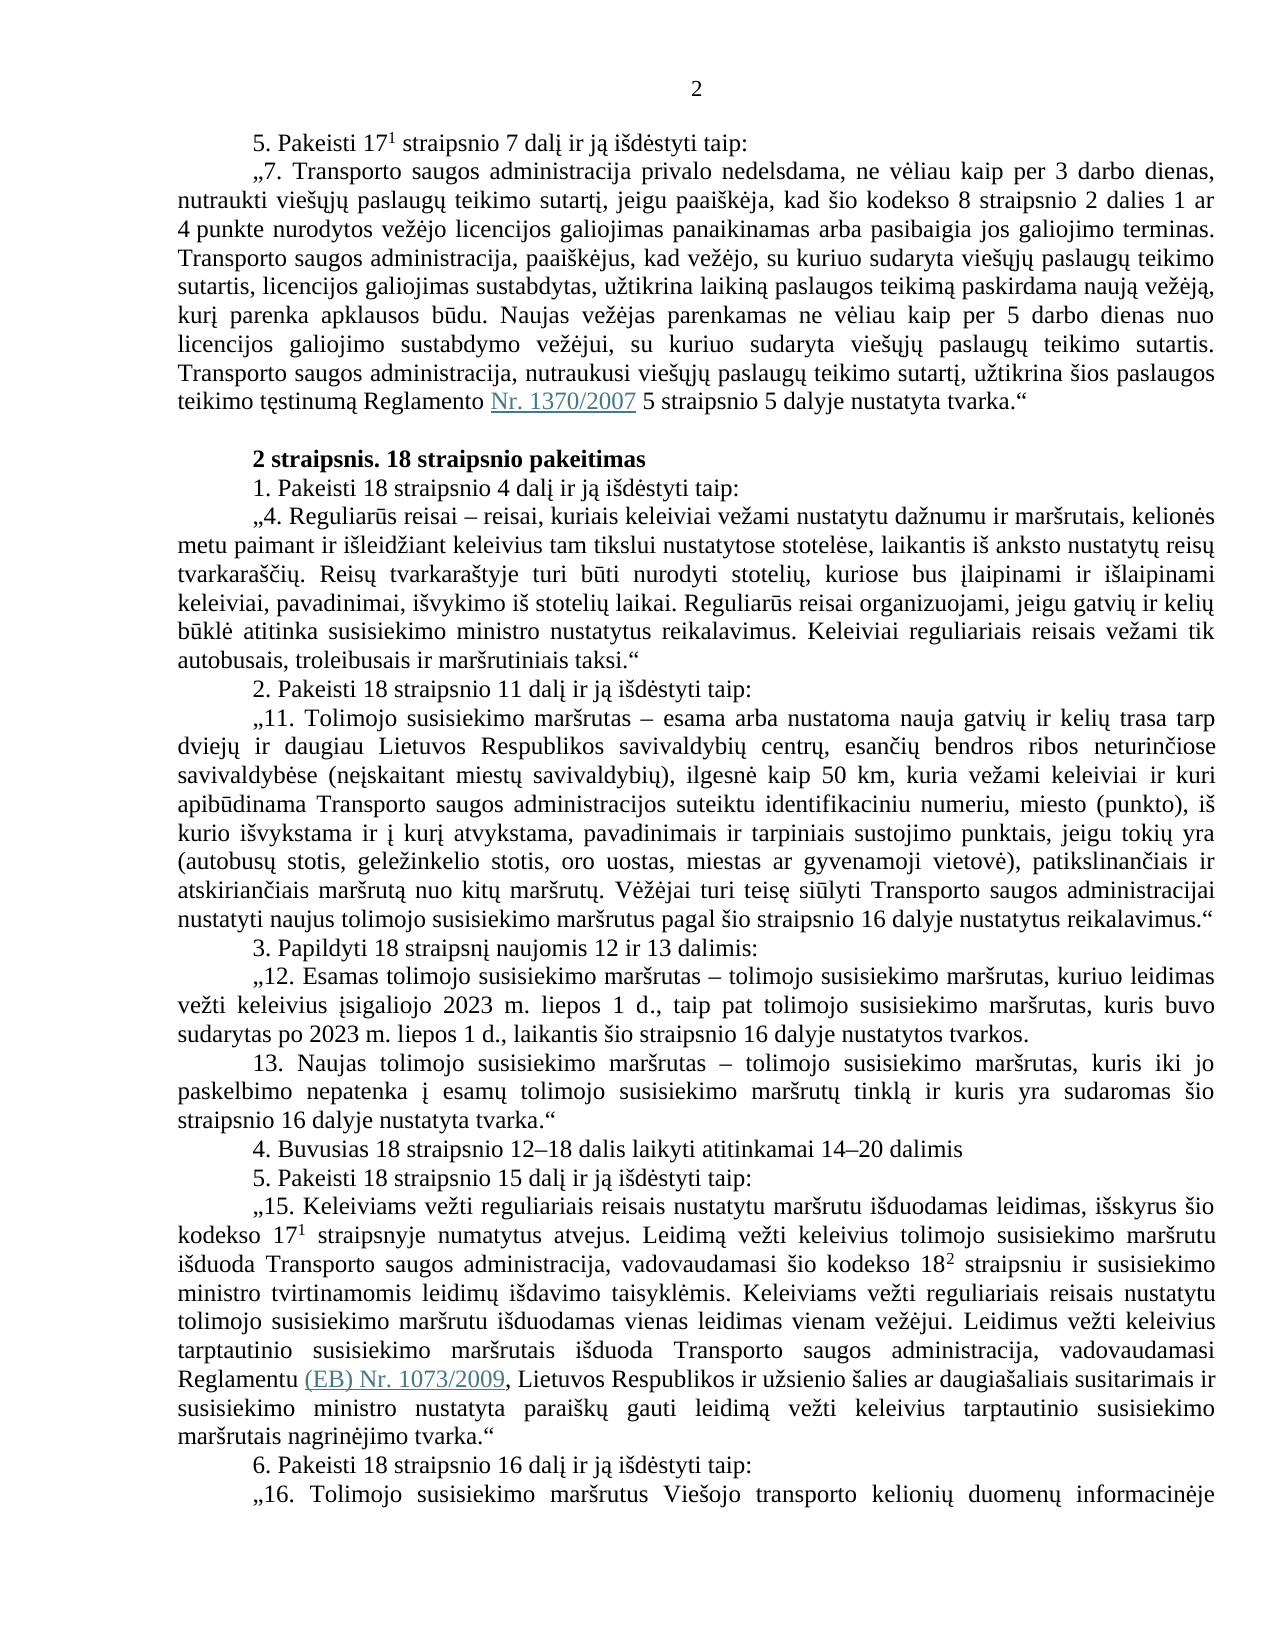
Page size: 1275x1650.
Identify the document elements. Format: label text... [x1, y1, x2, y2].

text 6. Pakeisti 18 straipsnio 16 dalį ir ją išdėstyti taip: [177, 1450, 1216, 1479]
text 4. Buvusias 18 straipsnio 12–18 dalis laikyti atitinkamai 14–20 dalimis [177, 1134, 1216, 1163]
text 13. Naujas tolimojo susisiekimo maršrutas – tolimojo susisiekimo maršrutas, kuris iki jo paskelbimo nepatenka į esamų tolimojo susisiekimo maršrutų tinklą ir kuris yra sudaromas šio straipsnio 16 dalyje nustatyta tvarka.“ [177, 1048, 1216, 1134]
text „16. Tolimojo susisiekimo maršrutus Viešojo transporto kelionių duomenų informacinėje [177, 1479, 1216, 1508]
text 2 straipsnis. 18 straipsnio pakeitimas [177, 444, 1216, 473]
text 3. Papildyti 18 straipsnį naujomis 12 ir 13 dalimis: [177, 933, 1216, 961]
text 5. Pakeisti 171 straipsnio 7 dalį ir ją išdėstyti taip: [177, 128, 1216, 156]
text „4. Reguliarūs reisai – reisai, kuriais keleiviai vežami nustatytu dažnumu ir maršrutais, kelionės metu paimant ir išleidžiant keleivius tam tikslui nustatytose stotelėse, laikantis iš anksto nustatytų reisų tvarkaraščių. Reisų tvarkaraštyje turi būti nurodyti stotelių, kuriose bus įlaipinami ir išlaipinami keleiviai, pavadinimai, išvykimo iš stotelių laikai. Reguliarūs reisai organizuojami, jeigu gatvių ir kelių būklė atitinka susisiekimo ministro nustatytus reikalavimus. Keleiviai reguliariais reisais vežami tik autobusais, troleibusais ir maršrutiniais taksi.“ [177, 501, 1216, 674]
text 1. Pakeisti 18 straipsnio 4 dalį ir ją išdėstyti taip: [177, 473, 1216, 501]
text „7. Transporto saugos administracija privalo nedelsdama, ne vėliau kaip per 3 darbo dienas, nutraukti viešųjų paslaugų teikimo sutartį, jeigu paaiškėja, kad šio kodekso 8 straipsnio 2 dalies 1 ar 4 punkte nurodytos vežėjo licencijos galiojimas panaikinamas arba pasibaigia jos galiojimo terminas. Transporto saugos administracija, paaiškėjus, kad vežėjo, su kuriuo sudaryta viešųjų paslaugų teikimo sutartis, licencijos galiojimas sustabdytas, užtikrina laikiną paslaugos teikimą paskirdama naują vežėją, kurį parenka apklausos būdu. Naujas vežėjas parenkamas ne vėliau kaip per 5 darbo dienas nuo licencijos galiojimo sustabdymo vežėjui, su kuriuo sudaryta viešųjų paslaugų teikimo sutartis. Transporto saugos administracija, nutraukusi viešųjų paslaugų teikimo sutartį, užtikrina šios paslaugos teikimo tęstinumą Reglamento Nr. 1370/2007 5 straipsnio 5 dalyje nustatyta tvarka.“ [177, 156, 1216, 415]
text „12. Esamas tolimojo susisiekimo maršrutas – tolimojo susisiekimo maršrutas, kuriuo leidimas vežti keleivius įsigaliojo 2023 m. liepos 1 d., taip pat tolimojo susisiekimo maršrutas, kuris buvo sudarytas po 2023 m. liepos 1 d., laikantis šio straipsnio 16 dalyje nustatytos tvarkos. [177, 961, 1216, 1048]
text „15. Keleiviams vežti reguliariais reisais nustatytu maršrutu išduodamas leidimas, išskyrus šio kodekso 171 straipsnyje numatytus atvejus. Leidimą vežti keleivius tolimojo susisiekimo maršrutu išduoda Transporto saugos administracija, vadovaudamasi šio kodekso 182 straipsniu ir susisiekimo ministro tvirtinamomis leidimų išdavimo taisyklėmis. Keleiviams vežti reguliariais reisais nustatytu tolimojo susisiekimo maršrutu išduodamas vienas leidimas vienam vežėjui. Leidimus vežti keleivius tarptautinio susisiekimo maršrutais išduoda Transporto saugos administracija, vadovaudamasi Reglamentu (EB) Nr. 1073/2009, Lietuvos Respublikos ir užsienio šalies ar daugiašaliais susitarimais ir susisiekimo ministro nustatyta paraiškų gauti leidimą vežti keleivius tarptautinio susisiekimo maršrutais nagrinėjimo tvarka.“ [177, 1191, 1216, 1450]
text „11. Tolimojo susisiekimo maršrutas – esama arba nustatoma nauja gatvių ir kelių trasa tarp dviejų ir daugiau Lietuvos Respublikos savivaldybių centrų, esančių bendros ribos neturinčiose savivaldybėse (neįskaitant miestų savivaldybių), ilgesnė kaip 50 km, kuria vežami keleiviai ir kuri apibūdinama Transporto saugos administracijos suteiktu identifikaciniu numeriu, miesto (punkto), iš kurio išvykstama ir į kurį atvykstama, pavadinimais ir tarpiniais sustojimo punktais, jeigu tokių yra (autobusų stotis, geležinkelio stotis, oro uostas, miestas ar gyvenamoji vietovė), patikslinančiais ir atskiriančiais maršrutą nuo kitų maršrutų. Vėžėjai turi teisę siūlyti Transporto saugos administracijai nustatyti naujus tolimojo susisiekimo maršrutus pagal šio straipsnio 16 dalyje nustatytus reikalavimus.“ [177, 703, 1216, 933]
text 2. Pakeisti 18 straipsnio 11 dalį ir ją išdėstyti taip: [177, 674, 1216, 703]
text 5. Pakeisti 18 straipsnio 15 dalį ir ją išdėstyti taip: [177, 1163, 1216, 1191]
